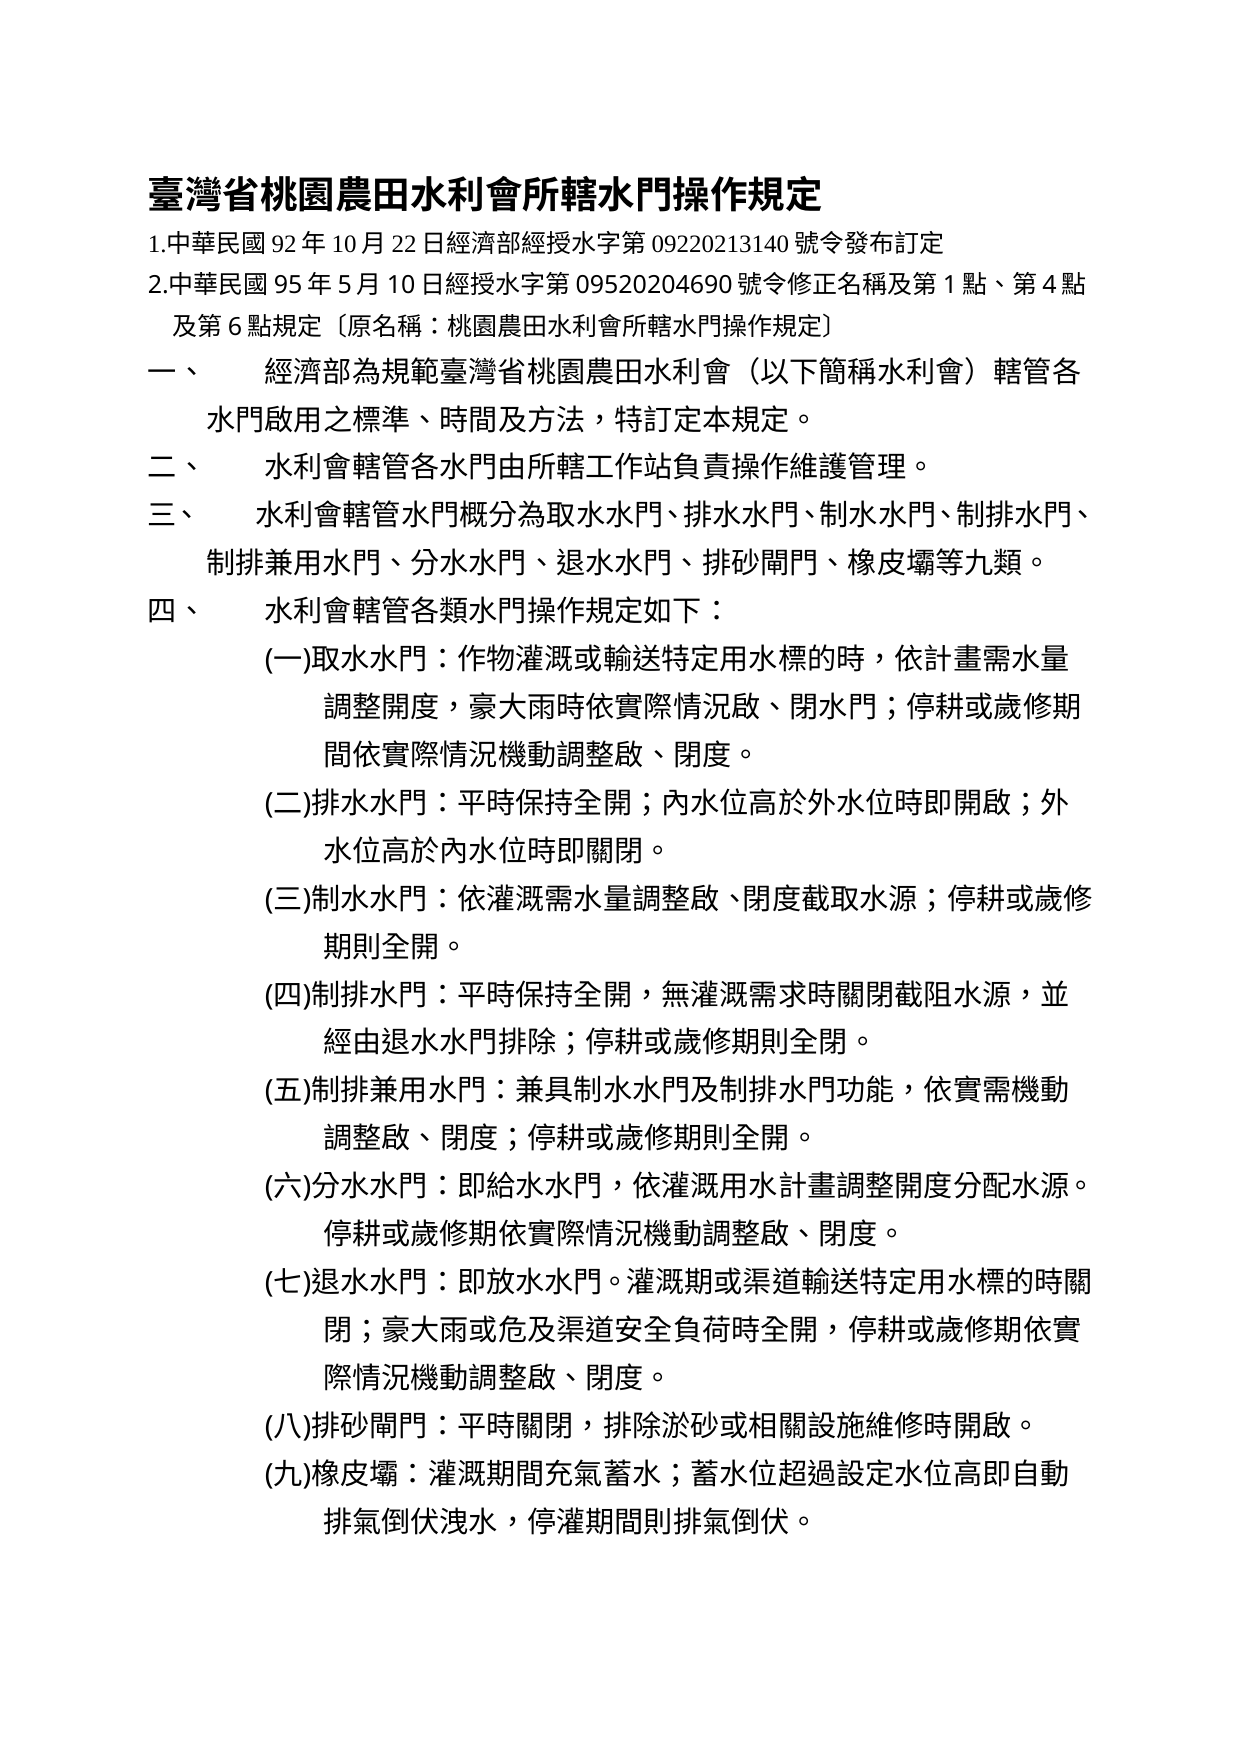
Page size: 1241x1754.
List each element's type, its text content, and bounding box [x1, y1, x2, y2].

text (二)排水水門：平時保持全開；內水位高於外水位時即開啟；外水位高於內水位時即關閉。 [264, 775, 1092, 871]
text (五)制排兼用水門：兼具制水水門及制排水門功能，依實需機動調整啟、閉度；停耕或歲修期則全開。 [264, 1062, 1092, 1158]
text (七)退水水門：即放水水門。灌溉期或渠道輸送特定用水標的時關閉；豪大雨或危及渠道安全負荷時全開，停耕或歲修期依實際情況機動調整啟、閉度。 [264, 1254, 1092, 1398]
text 臺灣省桃園農田水利會所轄水門操作規定 [148, 164, 1092, 219]
text 二、 水利會轄管各水門由所轄工作站負責操作維護管理。 [148, 439, 1092, 487]
text (六)分水水門：即給水水門，依灌溉用水計畫調整開度分配水源。停耕或歲修期依實際情況機動調整啟、閉度。 [264, 1158, 1092, 1254]
text (一)取水水門：作物灌溉或輸送特定用水標的時，依計畫需水量調整開度，豪大雨時依實際情況啟、閉水門；停耕或歲修期間依實際情況機動調整啟、閉度。 [264, 631, 1092, 775]
text (九)橡皮壩：灌溉期間充氣蓄水；蓄水位超過設定水位高即自動排氣倒伏洩水，停灌期間則排氣倒伏。 [264, 1446, 1092, 1542]
text 三、 水利會轄管水門概分為取水水門、排水水門、制水水門、制排水門、制排兼用水門、分水水門、退水水門、排砂閘門、橡皮壩等九類。 [148, 487, 1092, 583]
text 四、 水利會轄管各類水門操作規定如下： [148, 583, 1092, 631]
text 1.中華民國92年10月22日經濟部經授水字第09220213140號令發布訂定 [148, 219, 1092, 260]
text (三)制水水門：依灌溉需水量調整啟、閉度截取水源；停耕或歲修期則全開。 [264, 871, 1092, 967]
text 2.中華民國95年5月10日經授水字第09520204690號令修正名稱及第1點、第4點及第6點規定〔原名稱：桃園農田水利會所轄水門操作規定〕 [148, 260, 1092, 344]
text (八)排砂閘門：平時關閉，排除淤砂或相關設施維修時開啟。 [264, 1398, 1092, 1446]
text (四)制排水門：平時保持全開，無灌溉需求時關閉截阻水源，並經由退水水門排除；停耕或歲修期則全閉。 [264, 967, 1092, 1062]
text 一、 經濟部為規範臺灣省桃園農田水利會（以下簡稱水利會）轄管各水門啟用之標準、時間及方法，特訂定本規定。 [148, 344, 1092, 439]
